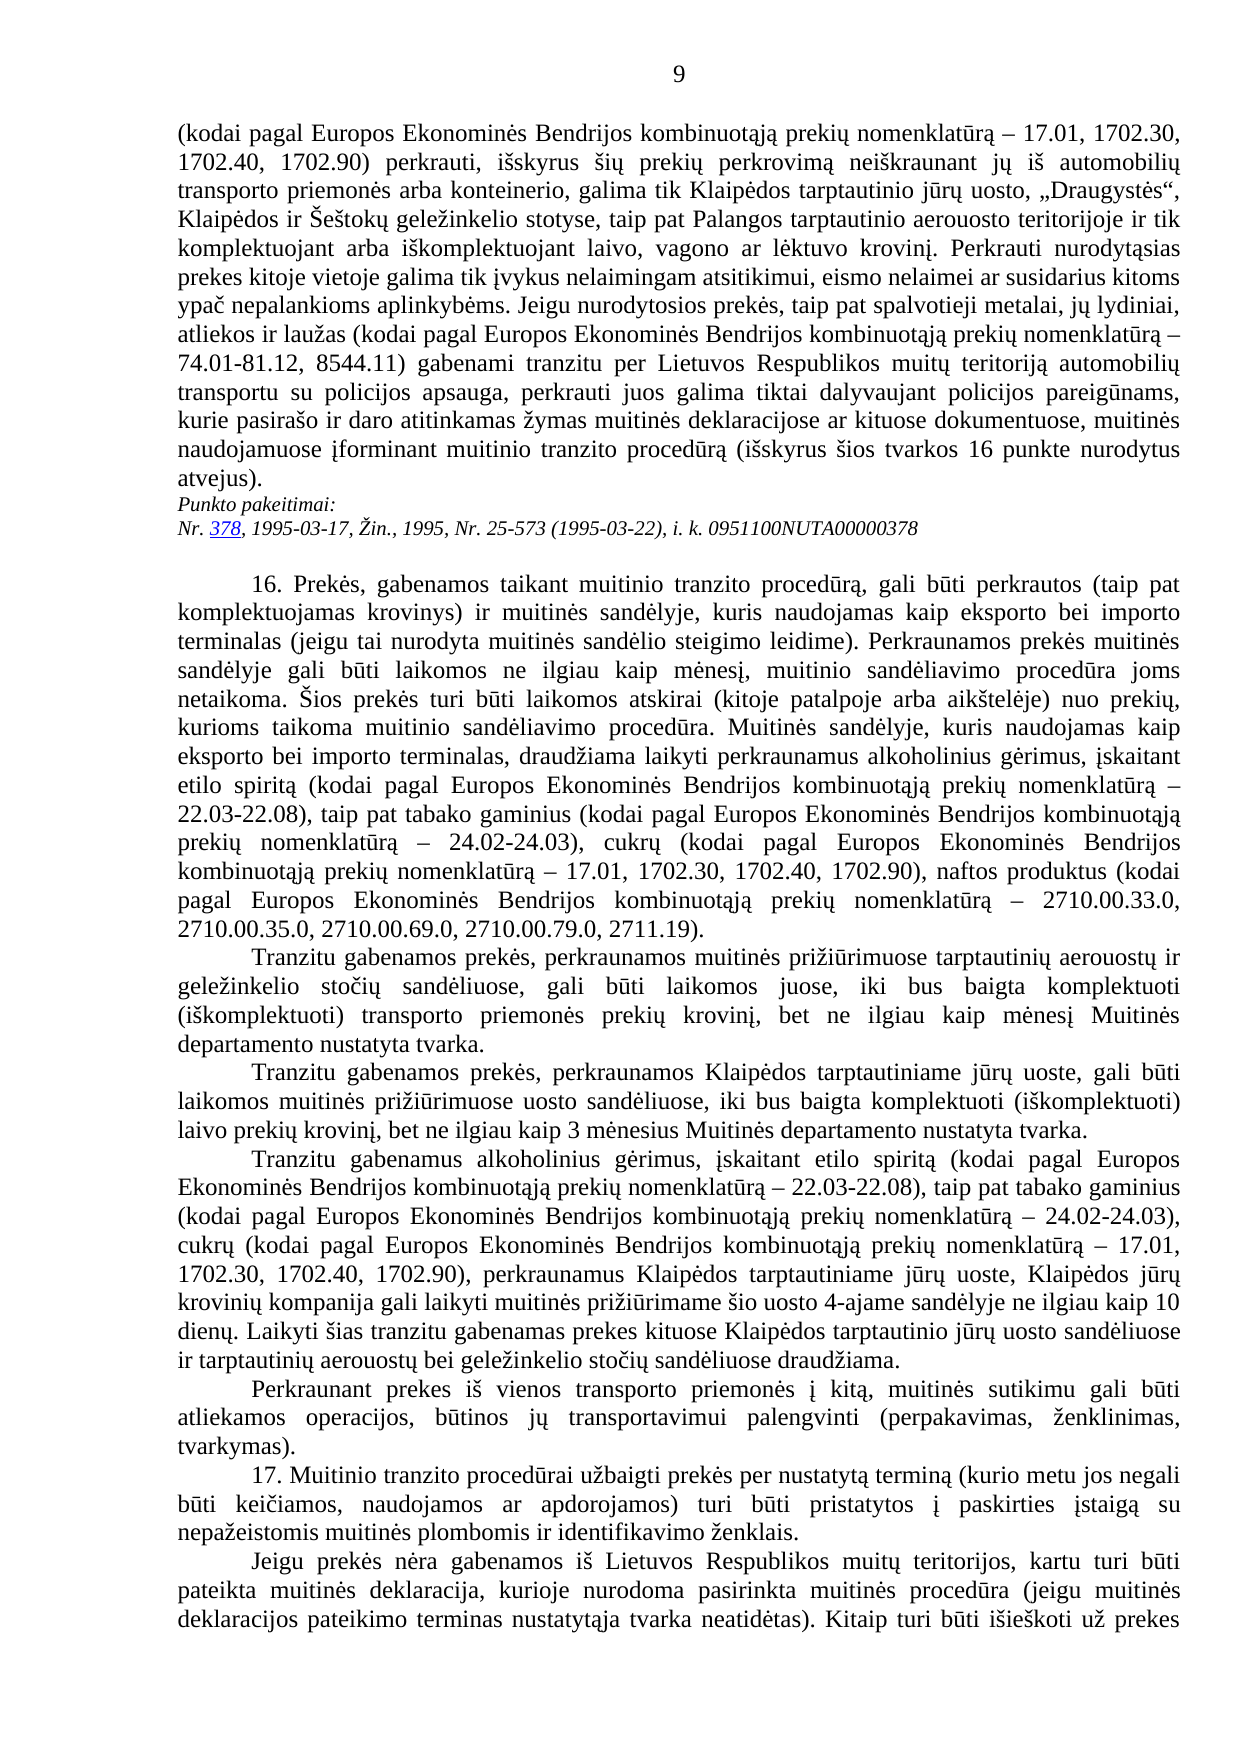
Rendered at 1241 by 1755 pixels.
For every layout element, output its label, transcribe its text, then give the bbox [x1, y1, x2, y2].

text Tranzitu gabenamos prekės, perkraunamos Klaipėdos tarptautiniame jūrų uoste, gali būti laikomos muitinės prižiūrimuose uosto sandėliuose, iki bus baigta komplektuoti (iškomplektuoti) laivo prekių krovinį, bet ne ilgiau kaip 3 mėnesius Muitinės departamento nustatyta tvarka. [177, 1057, 1181, 1144]
text Tranzitu gabenamos prekės, perkraunamos muitinės prižiūrimuose tarptautinių aerouostų ir geležinkelio stočių sandėliuose, gali būti laikomos juose, iki bus baigta komplektuoti (iškomplektuoti) transporto priemonės prekių krovinį, bet ne ilgiau kaip mėnesį Muitinės departamento nustatyta tvarka. [177, 942, 1181, 1057]
text (kodai pagal Europos Ekonominės Bendrijos kombinuotąją prekių nomenklatūrą – 17.01, 1702.30, 1702.40, 1702.90) perkrauti, išskyrus šių prekių perkrovimą neiškraunant jų iš automobilių transporto priemonės arba konteinerio, galima tik Klaipėdos tarptautinio jūrų uosto, „Draugystės“, Klaipėdos ir Šeštokų geležinkelio stotyse, taip pat Palangos tarptautinio aerouosto teritorijoje ir tik komplektuojant arba iškomplektuojant laivo, vagono ar lėktuvo krovinį. Perkrauti nurodytąsias prekes kitoje vietoje galima tik įvykus nelaimingam atsitikimui, eismo nelaimei ar susidarius kitoms ypač nepalankioms aplinkybėms. Jeigu nurodytosios prekės, taip pat spalvotieji metalai, jų lydiniai, atliekos ir laužas (kodai pagal Europos Ekonominės Bendrijos kombinuotąją prekių nomenklatūrą – 74.01-81.12, 8544.11) gabenami tranzitu per Lietuvos Respublikos muitų teritoriją automobilių transportu su policijos apsauga, perkrauti juos galima tiktai dalyvaujant policijos pareigūnams, kurie pasirašo ir daro atitinkamas žymas muitinės deklaracijose ar kituose dokumentuose, muitinės naudojamuose įforminant muitinio tranzito procedūrą (išskyrus šios tvarkos 16 punkte nurodytus atvejus). [177, 118, 1181, 492]
text Perkraunant prekes iš vienos transporto priemonės į kitą, muitinės sutikimu gali būti atliekamos operacijos, būtinos jų transportavimui palengvinti (perpakavimas, ženklinimas, tvarkymas). [177, 1374, 1181, 1460]
text 16. Prekės, gabenamos taikant muitinio tranzito procedūrą, gali būti perkrautos (taip pat komplektuojamas krovinys) ir muitinės sandėlyje, kuris naudojamas kaip eksporto bei importo terminalas (jeigu tai nurodyta muitinės sandėlio steigimo leidime). Perkraunamos prekės muitinės sandėlyje gali būti laikomos ne ilgiau kaip mėnesį, muitinio sandėliavimo procedūra joms netaikoma. Šios prekės turi būti laikomos atskirai (kitoje patalpoje arba aikštelėje) nuo prekių, kurioms taikoma muitinio sandėliavimo procedūra. Muitinės sandėlyje, kuris naudojamas kaip eksporto bei importo terminalas, draudžiama laikyti perkraunamus alkoholinius gėrimus, įskaitant etilo spiritą (kodai pagal Europos Ekonominės Bendrijos kombinuotąją prekių nomenklatūrą – 22.03-22.08), taip pat tabako gaminius (kodai pagal Europos Ekonominės Bendrijos kombinuotąją prekių nomenklatūrą – 24.02-24.03), cukrų (kodai pagal Europos Ekonominės Bendrijos kombinuotąją prekių nomenklatūrą – 17.01, 1702.30, 1702.40, 1702.90), naftos produktus (kodai pagal Europos Ekonominės Bendrijos kombinuotąją prekių nomenklatūrą – 2710.00.33.0, 2710.00.35.0, 2710.00.69.0, 2710.00.79.0, 2711.19). [177, 569, 1181, 942]
text Jeigu prekės nėra gabenamos iš Lietuvos Respublikos muitų teritorijos, kartu turi būti pateikta muitinės deklaracija, kurioje nurodoma pasirinkta muitinės procedūra (jeigu muitinės deklaracijos pateikimo terminas nustatytąja tvarka neatidėtas). Kitaip turi būti išieškoti už prekes [177, 1546, 1181, 1632]
text Tranzitu gabenamus alkoholinius gėrimus, įskaitant etilo spiritą (kodai pagal Europos Ekonominės Bendrijos kombinuotąją prekių nomenklatūrą – 22.03-22.08), taip pat tabako gaminius (kodai pagal Europos Ekonominės Bendrijos kombinuotąją prekių nomenklatūrą – 24.02-24.03), cukrų (kodai pagal Europos Ekonominės Bendrijos kombinuotąją prekių nomenklatūrą – 17.01, 1702.30, 1702.40, 1702.90), perkraunamus Klaipėdos tarptautiniame jūrų uoste, Klaipėdos jūrų krovinių kompanija gali laikyti muitinės prižiūrimame šio uosto 4-ajame sandėlyje ne ilgiau kaip 10 dienų. Laikyti šias tranzitu gabenamas prekes kituose Klaipėdos tarptautinio jūrų uosto sandėliuose ir tarptautinių aerouostų bei geležinkelio stočių sandėliuose draudžiama. [177, 1144, 1181, 1374]
text 17. Muitinio tranzito procedūrai užbaigti prekės per nustatytą terminą (kurio metu jos negali būti keičiamos, naudojamos ar apdorojamos) turi būti pristatytos į paskirties įstaigą su nepažeistomis muitinės plombomis ir identifikavimo ženklais. [177, 1460, 1181, 1546]
text Punkto pakeitimai: [177, 492, 1181, 516]
text Nr. 378, 1995-03-17, Žin., 1995, Nr. 25-573 (1995-03-22), i. k. 0951100NUTA00000378 [177, 516, 1181, 540]
